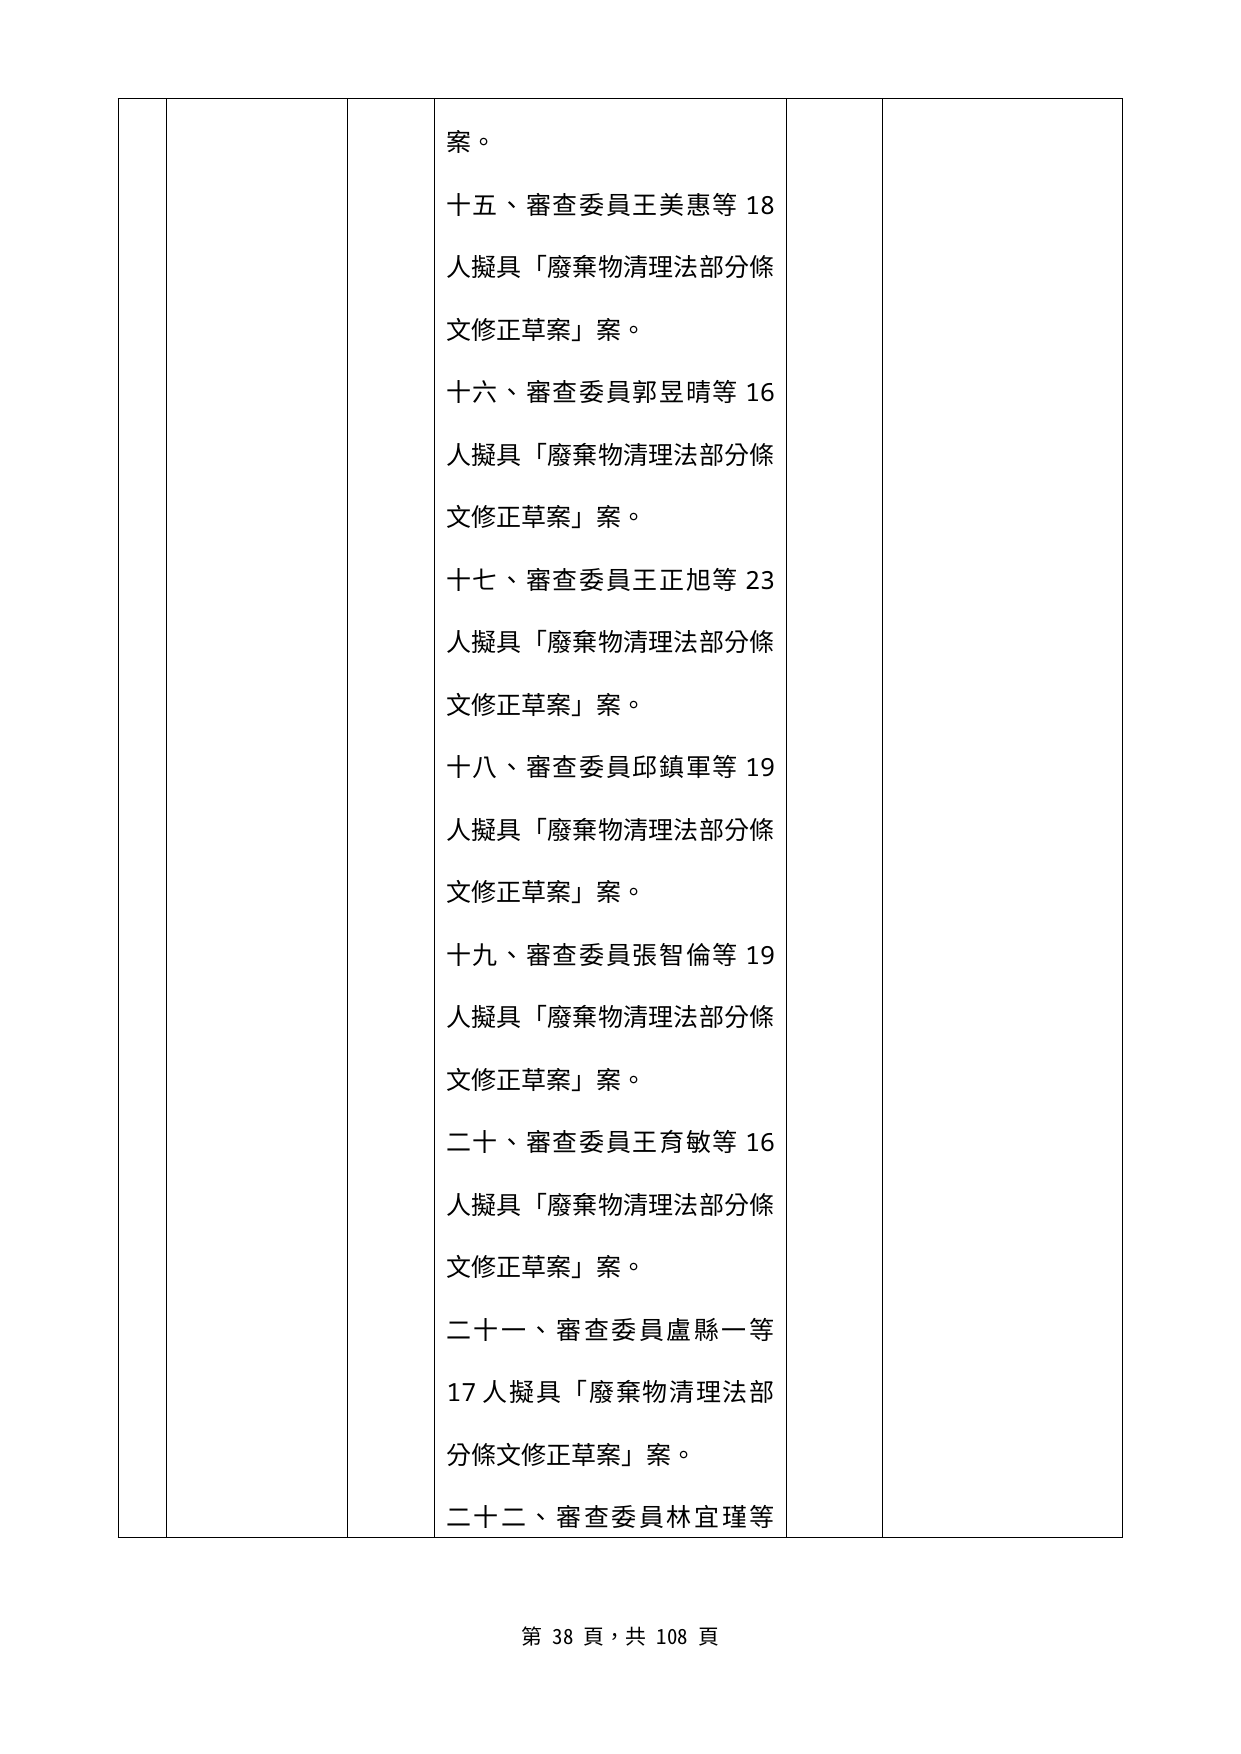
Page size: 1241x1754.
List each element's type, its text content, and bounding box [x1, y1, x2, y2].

table_cell [787, 99, 882, 1537]
table_cell [883, 99, 1122, 1537]
table_cell [119, 99, 166, 1537]
table_cell [348, 99, 434, 1537]
table_cell 115.5.18 (一) 115.5.20 (三) 115.5.21 (四) [167, 99, 347, 1537]
table_cell 案。 十五、審查委員王美惠等18人擬具「廢棄物清理法部分條文修正草案」案。 十六、審查委員郭昱晴等16人擬具「廢棄物清理法部分條文修正草案」案。 十七、審查委員王正旭等23人擬具「廢棄物清理法部分條文修正草案」案。 十八、審查委員邱鎮軍等19人擬具「廢棄物清理法部分條文修正草案」案。 十九、審查委員張智倫等19人擬具「廢棄物清理法部分條文修正草案」案。 二十、審查委員王育敏等16人擬具「廢棄物清理法部分條文修正草案」案。 二十一、審查委員盧縣一等17人擬具「廢棄物清理法部分條文修正草案」案。 二十二、審查委員林宜瑾等 [435, 99, 786, 1537]
